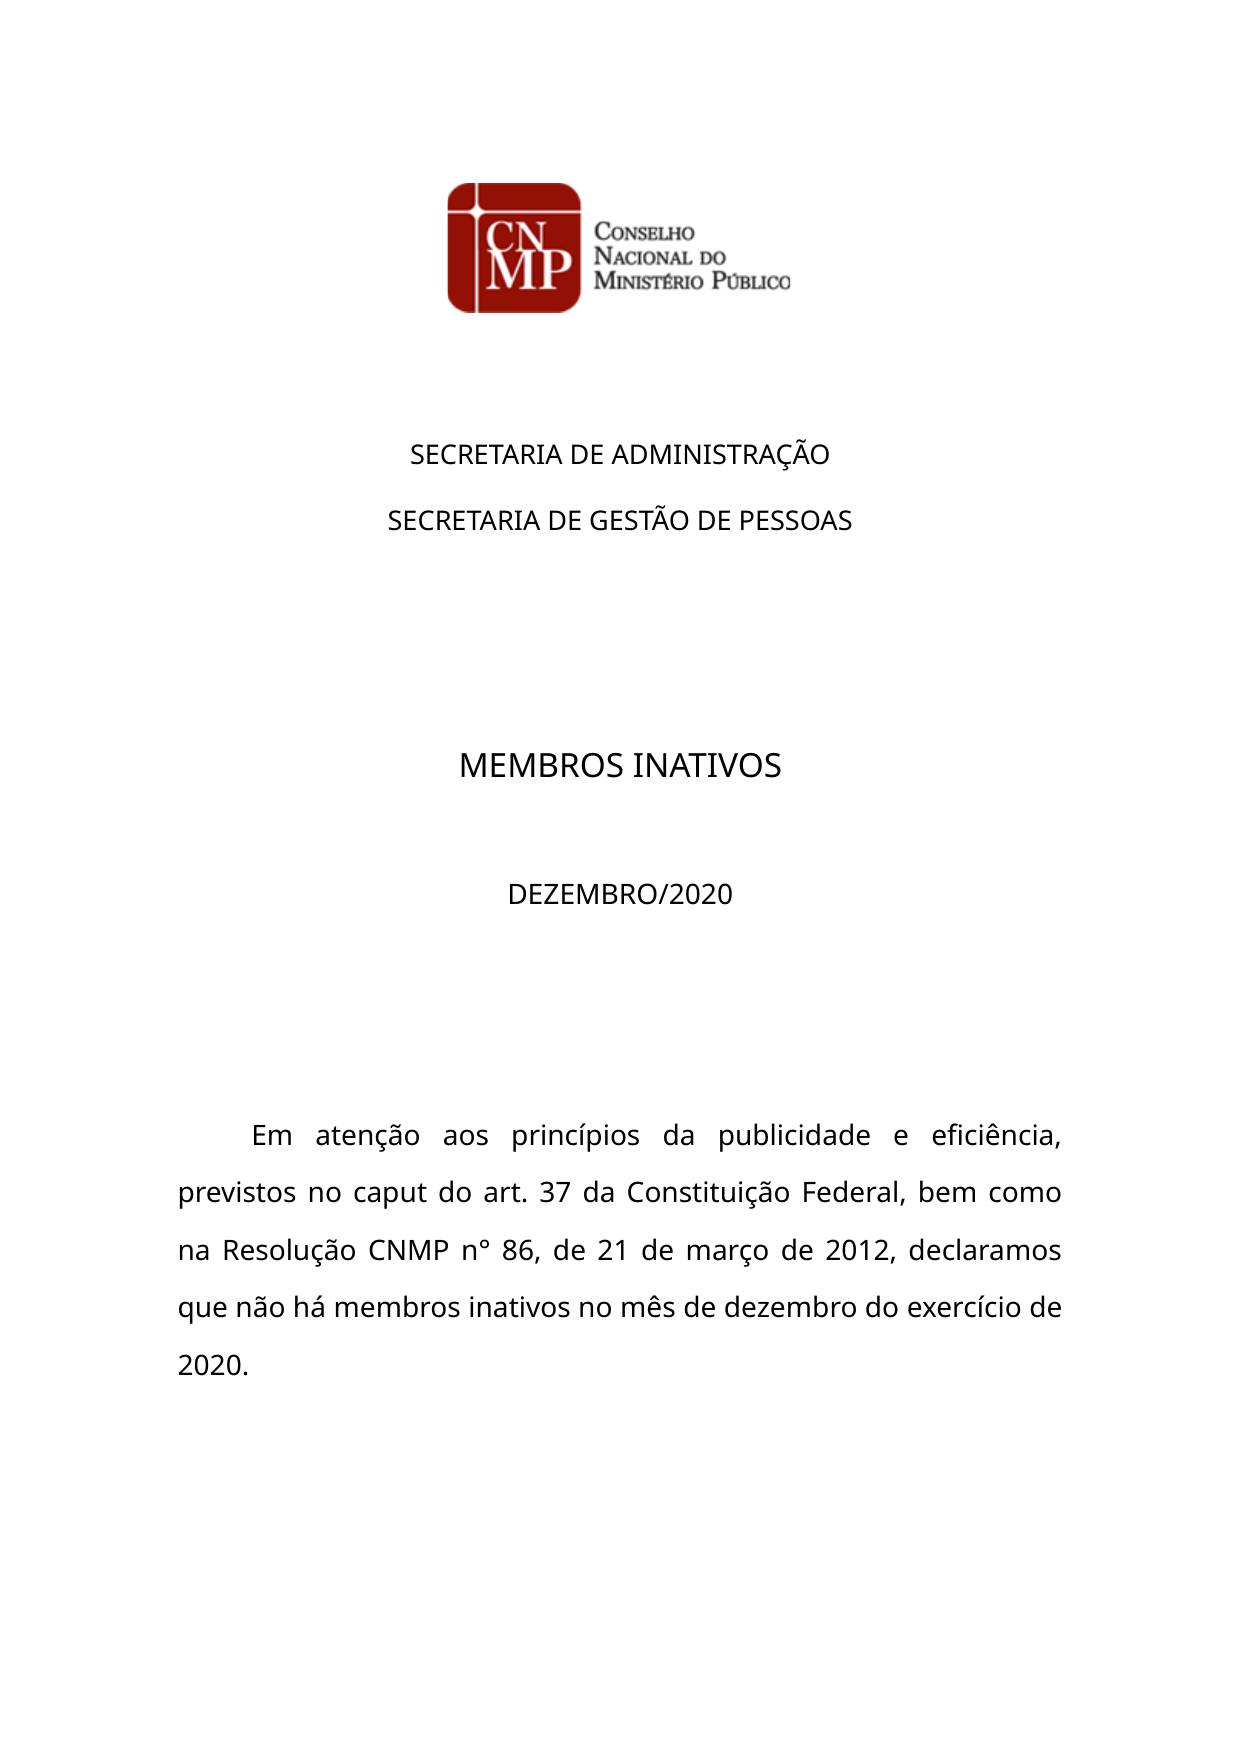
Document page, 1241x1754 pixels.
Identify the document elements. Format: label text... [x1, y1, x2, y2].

text MEMBROS INATIVOS [177, 742, 1063, 787]
text SECRETARIA DE ADMINISTRAÇÃO [177, 436, 1063, 473]
text Em atenção aos princípios da publicidade e eficiência, previstos no caput do art. 37 da Constituição Federal, bem como na Resolução CNMP n° 86, de 21 de março de 2012, declaramos que não há membros inativos no mês de dezembro do exercício de 2020. [177, 1115, 1063, 1384]
text DEZEMBRO/2020 [177, 874, 1063, 912]
text SECRETARIA DE GESTÃO DE PESSOAS [177, 502, 1063, 539]
